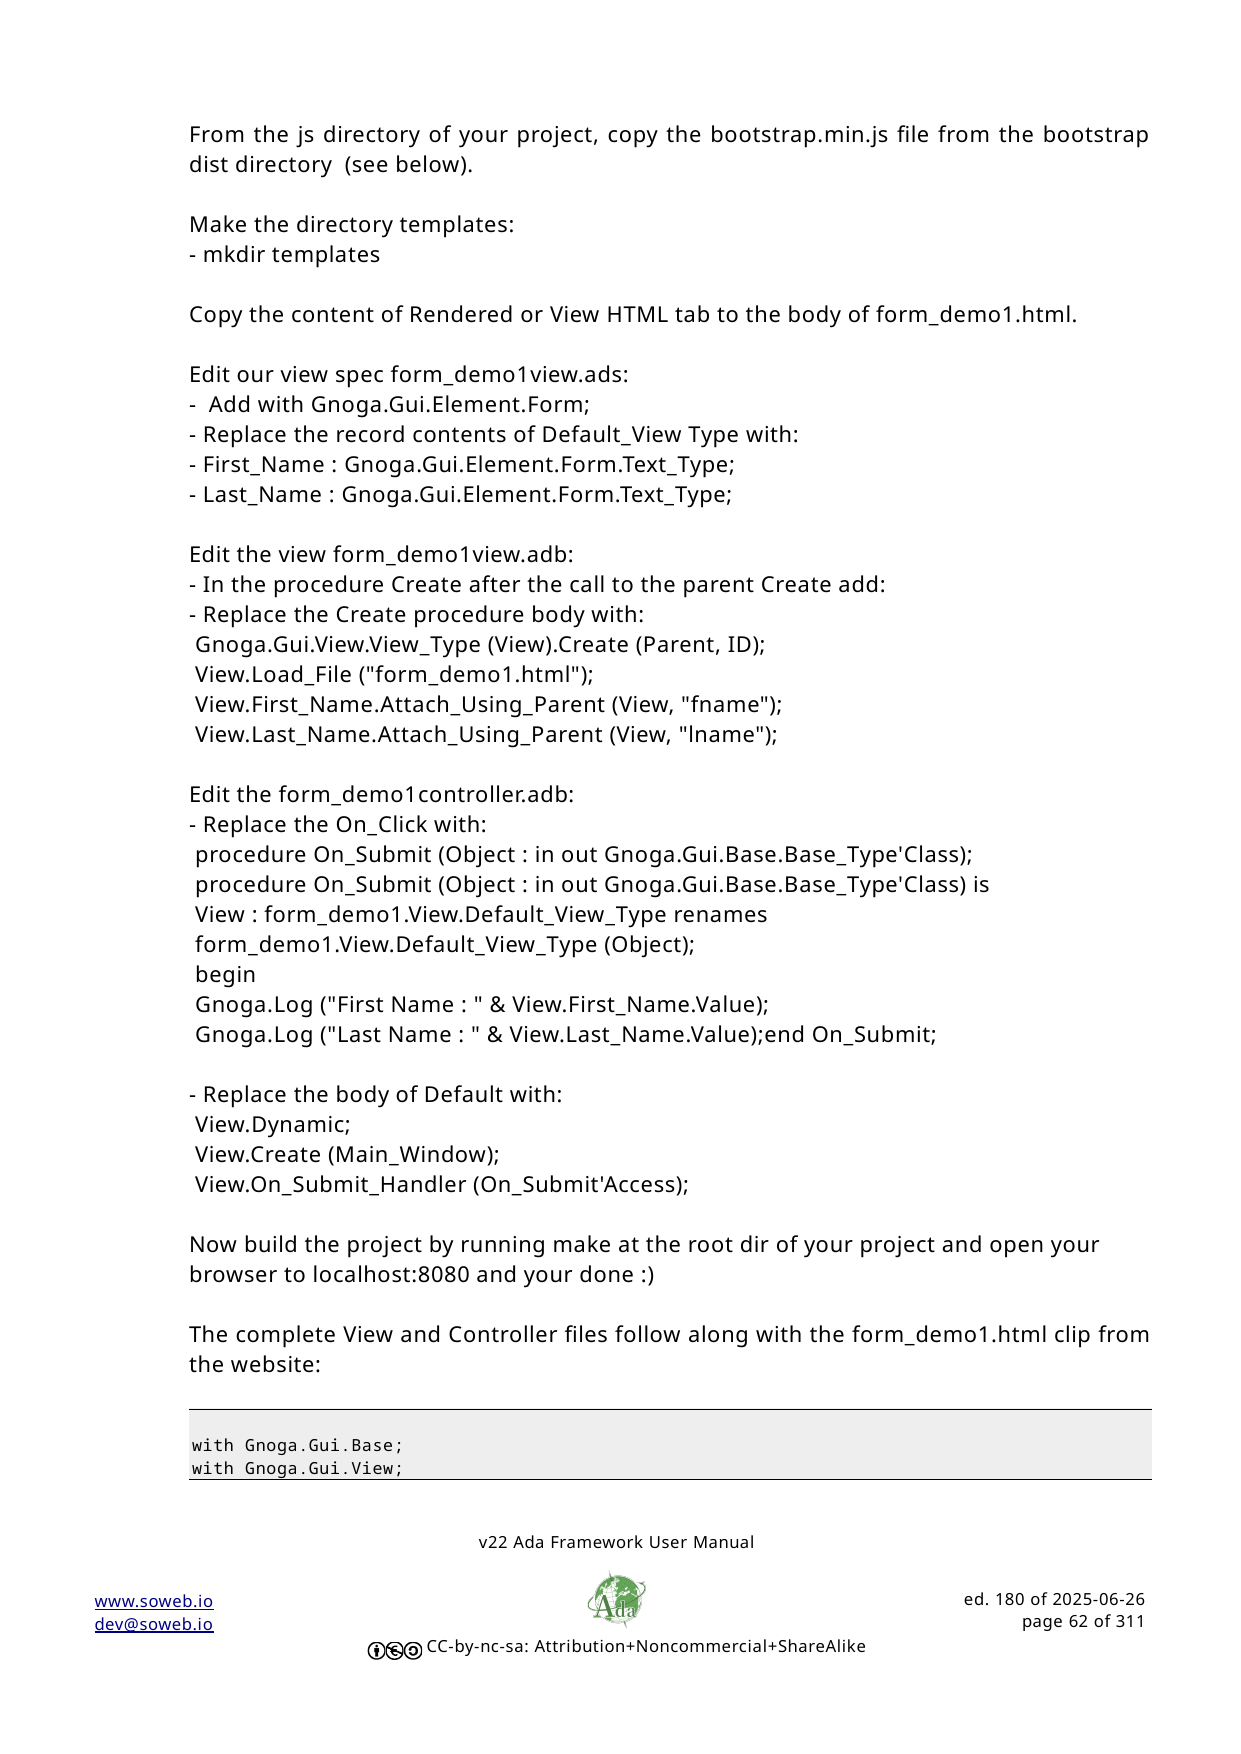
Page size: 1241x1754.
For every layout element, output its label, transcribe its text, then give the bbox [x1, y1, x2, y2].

text Edit the view form_demo1­view.adb: [189, 538, 1152, 568]
text - Replace the body of Default with: [189, 1078, 1152, 1108]
text - Replace the Create procedure body with: [189, 598, 1152, 628]
text - Replace the On_Click with: [189, 808, 1152, 838]
text - mkdir templates [189, 238, 1152, 268]
text Make the directory templates: [189, 208, 1152, 238]
list with Gnoga.Gui.Base; [189, 1410, 1152, 1453]
text Gnoga.Log ("Last Name : " & View.Last_Name.Value);end On_Submit; [189, 1018, 1152, 1048]
text browser to localhost:8080 and your done :) [189, 1258, 1152, 1288]
text Edit our view spec form_demo1­view.ads: [189, 358, 1152, 388]
text begin [189, 958, 1152, 988]
text View.Load_File ("form_demo1.html"); [189, 658, 1152, 688]
text View.On_Submit_Handler (On_Submit'Access); [189, 1168, 1152, 1198]
text Gnoga.Log ("First Name : " & View.First_Name.Value); [189, 988, 1152, 1018]
text form_demo1.View.Default_View_Type (Object); [189, 928, 1152, 958]
picture [587, 1570, 646, 1629]
text - First_Name : Gnoga.Gui.Element.Form.Text_Type; [189, 448, 1152, 478]
text Now build the project by running make at the root dir of your project and open your [189, 1228, 1152, 1258]
text View : form_demo1.View.Default_View_Type renames [189, 898, 1152, 928]
text - Replace the record contents of Default_View Type with: [189, 418, 1152, 448]
text Gnoga.Gui.View.View_Type (View).Create (Parent, ID); [189, 628, 1152, 658]
text procedure On_Submit (Object : in out Gnoga.Gui.Base.Base_Type'Class); [189, 838, 1152, 868]
text From the js directory of your project, copy the bootstrap.min.js file from the bootstrap dist directory (see below). [189, 118, 1152, 178]
text procedure On_Submit (Object : in out Gnoga.Gui.Base.Base_Type'Class) is [189, 868, 1152, 898]
text View.Last_Name.Attach_Using_Parent (View, "lname"); [189, 718, 1152, 748]
text - In the procedure Create after the call to the parent Create add: [189, 568, 1152, 598]
text View.First_Name.Attach_Using_Parent (View, "fname"); [189, 688, 1152, 718]
text - Last_Name : Gnoga.Gui.Element.Form.Text_Type; [189, 478, 1152, 508]
text Edit the form_demo1­controller.adb: [189, 778, 1152, 808]
text View.Create (Main_Window); [189, 1138, 1152, 1168]
text Copy the content of Rendered or View HTML tab to the body of form_demo1.html. [189, 298, 1152, 328]
text The complete View and Controller files follow along with the form_demo1.html clip from the website: [189, 1318, 1152, 1378]
list with Gnoga.Gui.View; [189, 1453, 1152, 1479]
text - Add with Gnoga.Gui.Element.Form; [189, 388, 1152, 418]
text View.Dynamic; [189, 1108, 1152, 1138]
picture [367, 1642, 423, 1660]
